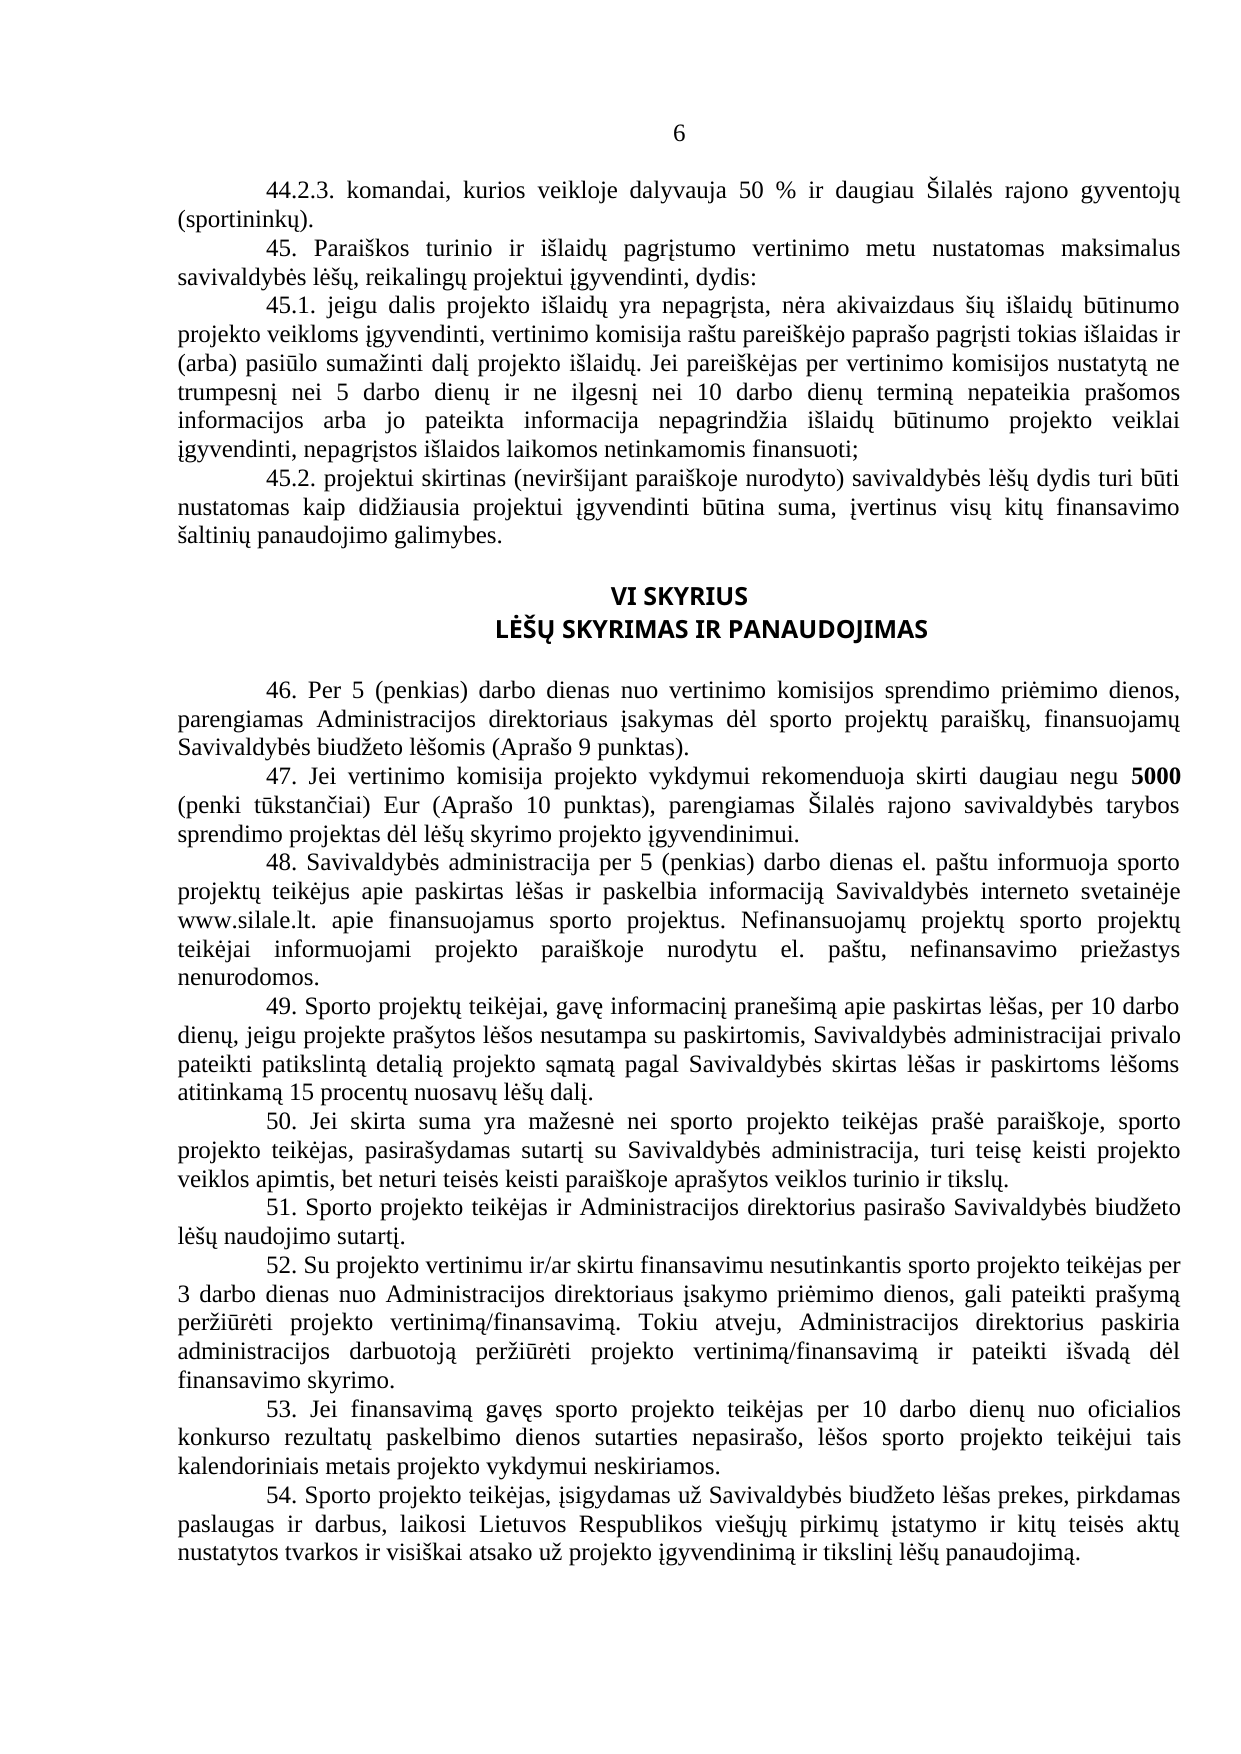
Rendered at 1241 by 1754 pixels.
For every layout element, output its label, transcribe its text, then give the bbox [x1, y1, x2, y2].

text 45.1. jeigu dalis projekto išlaidų yra nepagrįsta, nėra akivaizdaus šių išlaidų būtinumo projekto veikloms įgyvendinti, vertinimo komisija raštu pareiškėjo paprašo pagrįsti tokias išlaidas ir (arba) pasiūlo sumažinti dalį projekto išlaidų. Jei pareiškėjas per vertinimo komisijos nustatytą ne trumpesnį nei 5 darbo dienų ir ne ilgesnį nei 10 darbo dienų terminą nepateikia prašomos informacijos arba jo pateikta informacija nepagrindžia išlaidų būtinumo projekto veiklai įgyvendinti, nepagrįstos išlaidos laikomos netinkamomis finansuoti; [177, 291, 1181, 463]
text 44.2.3. komandai, kurios veikloje dalyvauja 50 % ir daugiau Šilalės rajono gyventojų (sportininkų). [177, 176, 1181, 233]
text 54. Sporto projekto teikėjas, įsigydamas už Savivaldybės biudžeto lėšas prekes, pirkdamas paslaugas ir darbus, laikosi Lietuvos Respublikos viešųjų pirkimų įstatymo ir kitų teisės aktų nustatytos tvarkos ir visiškai atsako už projekto įgyvendinimą ir tikslinį lėšų panaudojimą. [177, 1480, 1181, 1566]
text 49. Sporto projektų teikėjai, gavę informacinį pranešimą apie paskirtas lėšas, per 10 darbo dienų, jeigu projekte prašytos lėšos nesutampa su paskirtomis, Savivaldybės administracijai privalo pateikti patikslintą detalią projekto sąmatą pagal Savivaldybės skirtas lėšas ir paskirtoms lėšoms atitinkamą 15 procentų nuosavų lėšų dalį. [177, 991, 1181, 1106]
text 47. Jei vertinimo komisija projekto vykdymui rekomenduoja skirti daugiau negu 5000 (penki tūkstančiai) Eur (Aprašo 10 punktas), parengiamas Šilalės rajono savivaldybės tarybos sprendimo projektas dėl lėšų skyrimo projekto įgyvendinimui. [177, 761, 1181, 847]
text 53. Jei finansavimą gavęs sporto projekto teikėjas per 10 darbo dienų nuo oficialios konkurso rezultatų paskelbimo dienos sutarties nepasirašo, lėšos sporto projekto teikėjui tais kalendoriniais metais projekto vykdymui neskiriamos. [177, 1394, 1181, 1480]
text VI SKYRIUS [177, 578, 1181, 612]
text 48. Savivaldybės administracija per 5 (penkias) darbo dienas el. paštu informuoja sporto projektų teikėjus apie paskirtas lėšas ir paskelbia informaciją Savivaldybės interneto svetainėje www.silale.lt. apie finansuojamus sporto projektus. Nefinansuojamų projektų sporto projektų teikėjai informuojami projekto paraiškoje nurodytu el. paštu, nefinansavimo priežastys nenurodomos. [177, 847, 1181, 991]
text 51. Sporto projekto teikėjas ir Administracijos direktorius pasirašo Savivaldybės biudžeto lėšų naudojimo sutartį. [177, 1192, 1181, 1250]
text 45.2. projektui skirtinas (neviršijant paraiškoje nurodyto) savivaldybės lėšų dydis turi būti nustatomas kaip didžiausia projektui įgyvendinti būtina suma, įvertinus visų kitų finansavimo šaltinių panaudojimo galimybes. [177, 463, 1181, 549]
text LĖŠŲ SKYRIMAS IR PANAUDOJIMAS [177, 612, 1181, 646]
text 46. Per 5 (penkias) darbo dienas nuo vertinimo komisijos sprendimo priėmimo dienos, parengiamas Administracijos direktoriaus įsakymas dėl sporto projektų paraiškų, finansuojamų Savivaldybės biudžeto lėšomis (Aprašo 9 punktas). [177, 675, 1181, 761]
text 45. Paraiškos turinio ir išlaidų pagrįstumo vertinimo metu nustatomas maksimalus savivaldybės lėšų, reikalingų projektui įgyvendinti, dydis: [177, 233, 1181, 291]
text 50. Jei skirta suma yra mažesnė nei sporto projekto teikėjas prašė paraiškoje, sporto projekto teikėjas, pasirašydamas sutartį su Savivaldybės administracija, turi teisę keisti projekto veiklos apimtis, bet neturi teisės keisti paraiškoje aprašytos veiklos turinio ir tikslų. [177, 1106, 1181, 1192]
text 52. Su projekto vertinimu ir/ar skirtu finansavimu nesutinkantis sporto projekto teikėjas per 3 darbo dienas nuo Administracijos direktoriaus įsakymo priėmimo dienos, gali pateikti prašymą peržiūrėti projekto vertinimą/finansavimą. Tokiu atveju, Administracijos direktorius paskiria administracijos darbuotoją peržiūrėti projekto vertinimą/finansavimą ir pateikti išvadą dėl finansavimo skyrimo. [177, 1250, 1181, 1394]
